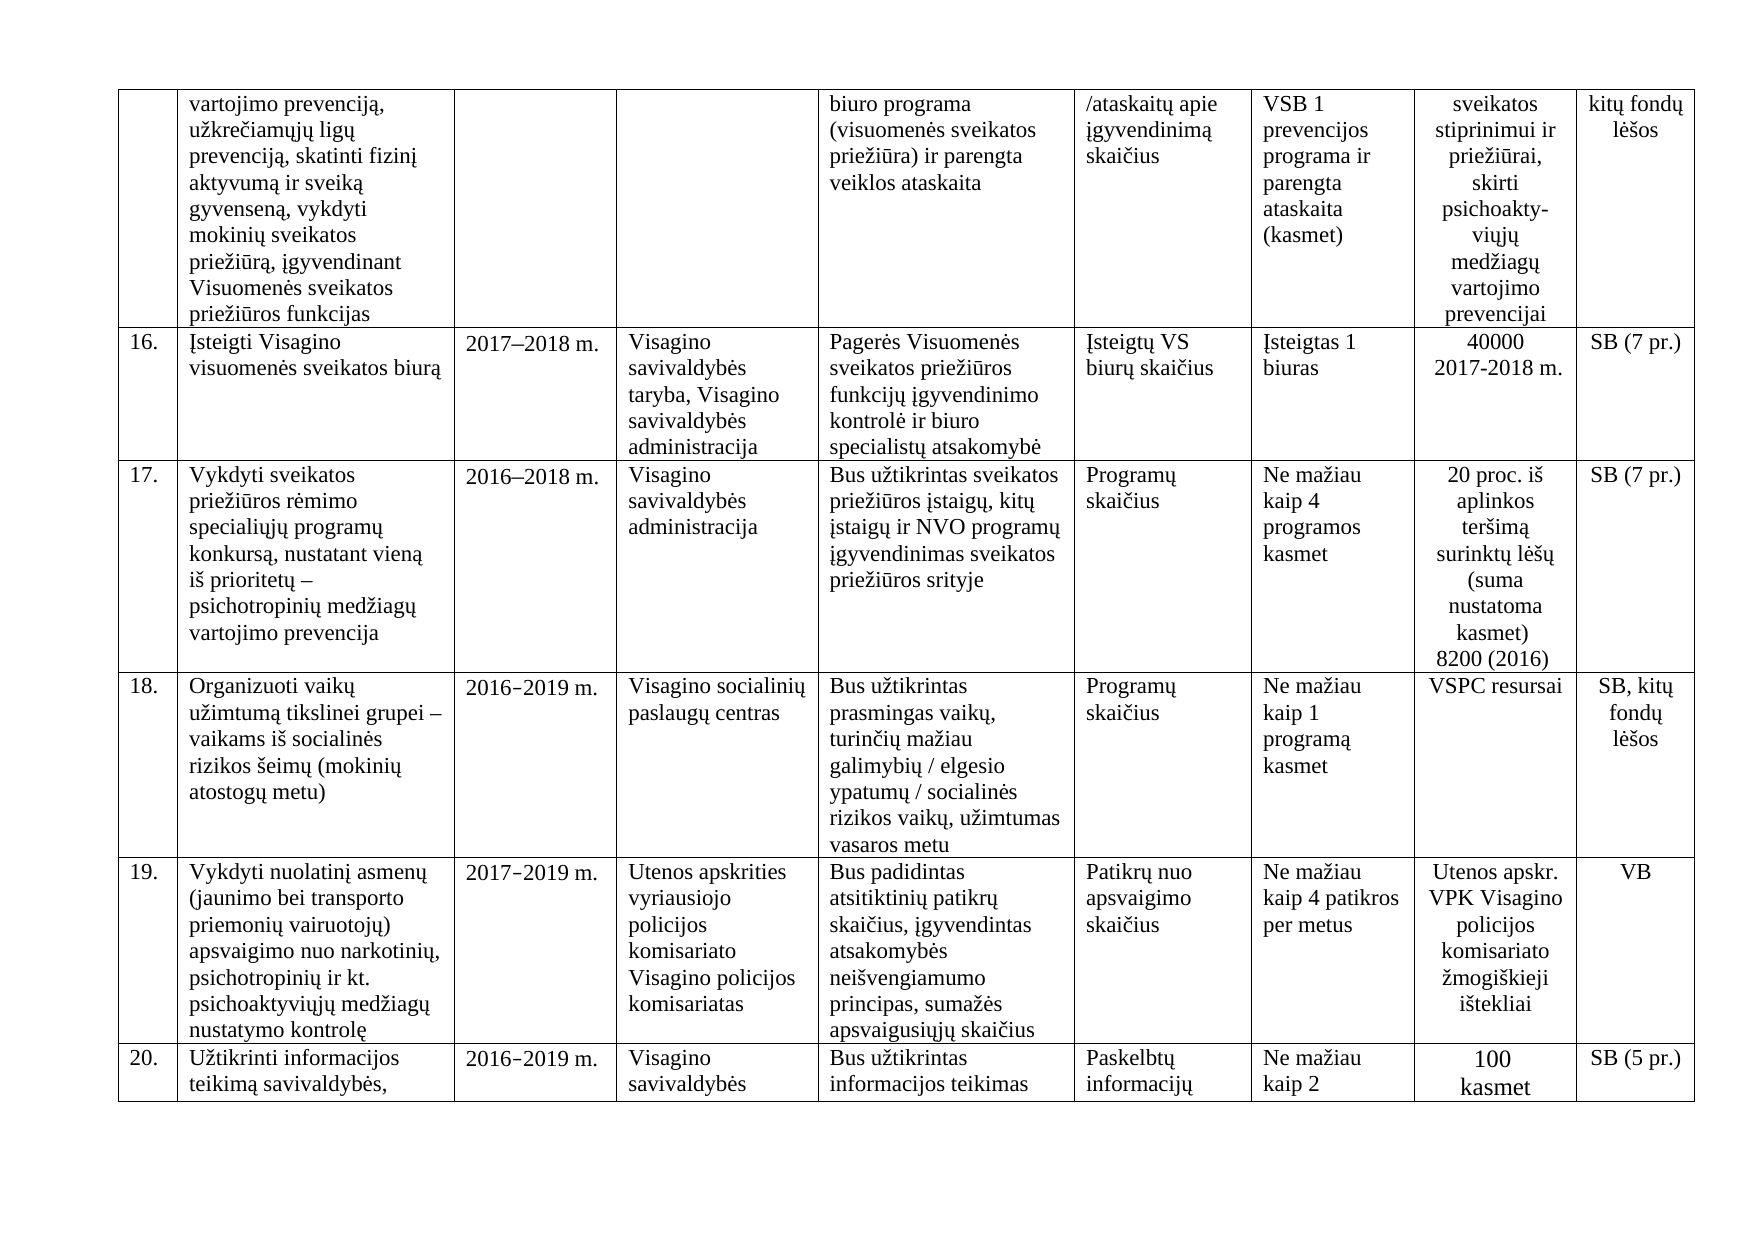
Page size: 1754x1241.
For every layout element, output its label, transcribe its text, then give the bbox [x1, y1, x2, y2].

table_cell 16. [119, 328, 177, 460]
table_cell 19. [119, 858, 177, 1043]
table_cell Bus užtikrintas prasmingas vaikų, turinčių mažiau galimybių / elgesio ypatumų / socialinės rizikos vaikų, užimtumas vasaros metu [819, 673, 1074, 857]
table_cell Programų skaičius [1075, 461, 1251, 672]
table_cell Paskelbtų informacijų [1075, 1044, 1251, 1101]
table_cell Bus padidintas atsitiktinių patikrų skaičius, įgyvendintas atsakomybės neišvengiamumo principas, sumažės apsvaigusiųjų skaičius [819, 858, 1074, 1043]
table_cell VSB 1 prevencijos programa ir parengta ataskaita (kasmet) [1252, 90, 1414, 327]
table_cell /ataskaitų apie įgyvendinimą skaičius [1075, 90, 1251, 327]
table_cell 18. [119, 673, 177, 857]
table_cell 2017–2018 m. [455, 328, 616, 460]
table_cell Programų skaičius [1075, 673, 1251, 857]
table_cell [617, 90, 818, 327]
table_cell Visagino savivaldybės [617, 1044, 818, 1101]
table_cell biuro programa (visuomenės sveikatos priežiūra) ir parengta veiklos ataskaita [819, 90, 1074, 327]
table_cell 2016–2018 m. [455, 461, 616, 672]
table_cell SB, kitų fondų lėšos [1577, 673, 1694, 857]
table_cell SB (5 pr.) [1577, 1044, 1694, 1101]
table_cell Bus užtikrintas sveikatos priežiūros įstaigų, kitų įstaigų ir NVO programų įgyvendinimas sveikatos priežiūros srityje [819, 461, 1074, 672]
table_cell Visagino savivaldybės taryba, Visagino savivaldybės administracija [617, 328, 818, 460]
table_cell Visagino savivaldybės administracija [617, 461, 818, 672]
table_cell SB (7 pr.) [1577, 461, 1694, 672]
table_cell Vykdyti nuolatinį asmenų (jaunimo bei transporto priemonių vairuotojų) apsvaigimo nuo narkotinių, psichotropinių ir kt. psichoaktyviųjų medžiagų nustatymo kontrolę [178, 858, 454, 1043]
table_cell Utenos apskrities vyriausiojo policijos komisariato Visagino policijos komisariatas [617, 858, 818, 1043]
table_cell VSPC resursai [1415, 673, 1576, 857]
table_cell Vykdyti sveikatos priežiūros rėmimo specialiųjų programų konkursą, nustatant vieną iš prioritetų – psichotropinių medžiagų vartojimo prevencija [178, 461, 454, 672]
table_cell 40000 2017-2018 m. [1415, 328, 1576, 460]
table_cell [119, 90, 177, 327]
table_cell Pagerės Visuomenės sveikatos priežiūros funkcijų įgyvendinimo kontrolė ir biuro specialistų atsakomybė [819, 328, 1074, 460]
table_cell 2016–2019 m. [455, 673, 616, 857]
table_cell Ne mažiau kaip 4 programos kasmet [1252, 461, 1414, 672]
table_cell 20 proc. iš aplinkos teršimą surinktų lėšų (suma nustatoma kasmet) 8200 (2016) [1415, 461, 1576, 672]
table_cell Ne mažiau kaip 4 patikros per metus [1252, 858, 1414, 1043]
table_cell Organizuoti vaikų užimtumą tikslinei grupei – vaikams iš socialinės rizikos šeimų (mokinių atostogų metu) [178, 673, 454, 857]
table_cell 17. [119, 461, 177, 672]
table_cell Įsteigtų VS biurų skaičius [1075, 328, 1251, 460]
table_cell 2017–2019 m. [455, 858, 616, 1043]
table_cell vartojimo prevenciją, užkrečiamųjų ligų prevenciją, skatinti fizinį aktyvumą ir sveiką gyvenseną, vykdyti mokinių sveikatos priežiūrą, įgyvendinant Visuomenės sveikatos priežiūros funkcijas [178, 90, 454, 327]
table_cell VB [1577, 858, 1694, 1043]
table_cell Visagino socialinių paslaugų centras [617, 673, 818, 857]
table_cell Bus užtikrintas informacijos teikimas [819, 1044, 1074, 1101]
table_cell SB (7 pr.) [1577, 328, 1694, 460]
table_cell Užtikrinti informacijos teikimą savivaldybės, [178, 1044, 454, 1101]
table_cell Patikrų nuo apsvaigimo skaičius [1075, 858, 1251, 1043]
table_cell Įsteigti Visagino visuomenės sveikatos biurą [178, 328, 454, 460]
table_cell 100 kasmet [1415, 1044, 1576, 1101]
table_cell 2016–2019 m. [455, 1044, 616, 1101]
table_cell sveikatos stiprinimui ir priežiūrai, skirti psichoakty-viųjų medžiagų vartojimo prevencijai [1415, 90, 1576, 327]
table_cell kitų fondų lėšos [1577, 90, 1694, 327]
table_cell Įsteigtas 1 biuras [1252, 328, 1414, 460]
table_cell Utenos apskr. VPK Visagino policijos komisariato žmogiškieji ištekliai [1415, 858, 1576, 1043]
table_cell Ne mažiau kaip 2 [1252, 1044, 1414, 1101]
table_cell Ne mažiau kaip 1 programą kasmet [1252, 673, 1414, 857]
table_cell 20. [119, 1044, 177, 1101]
table_cell [455, 90, 616, 327]
